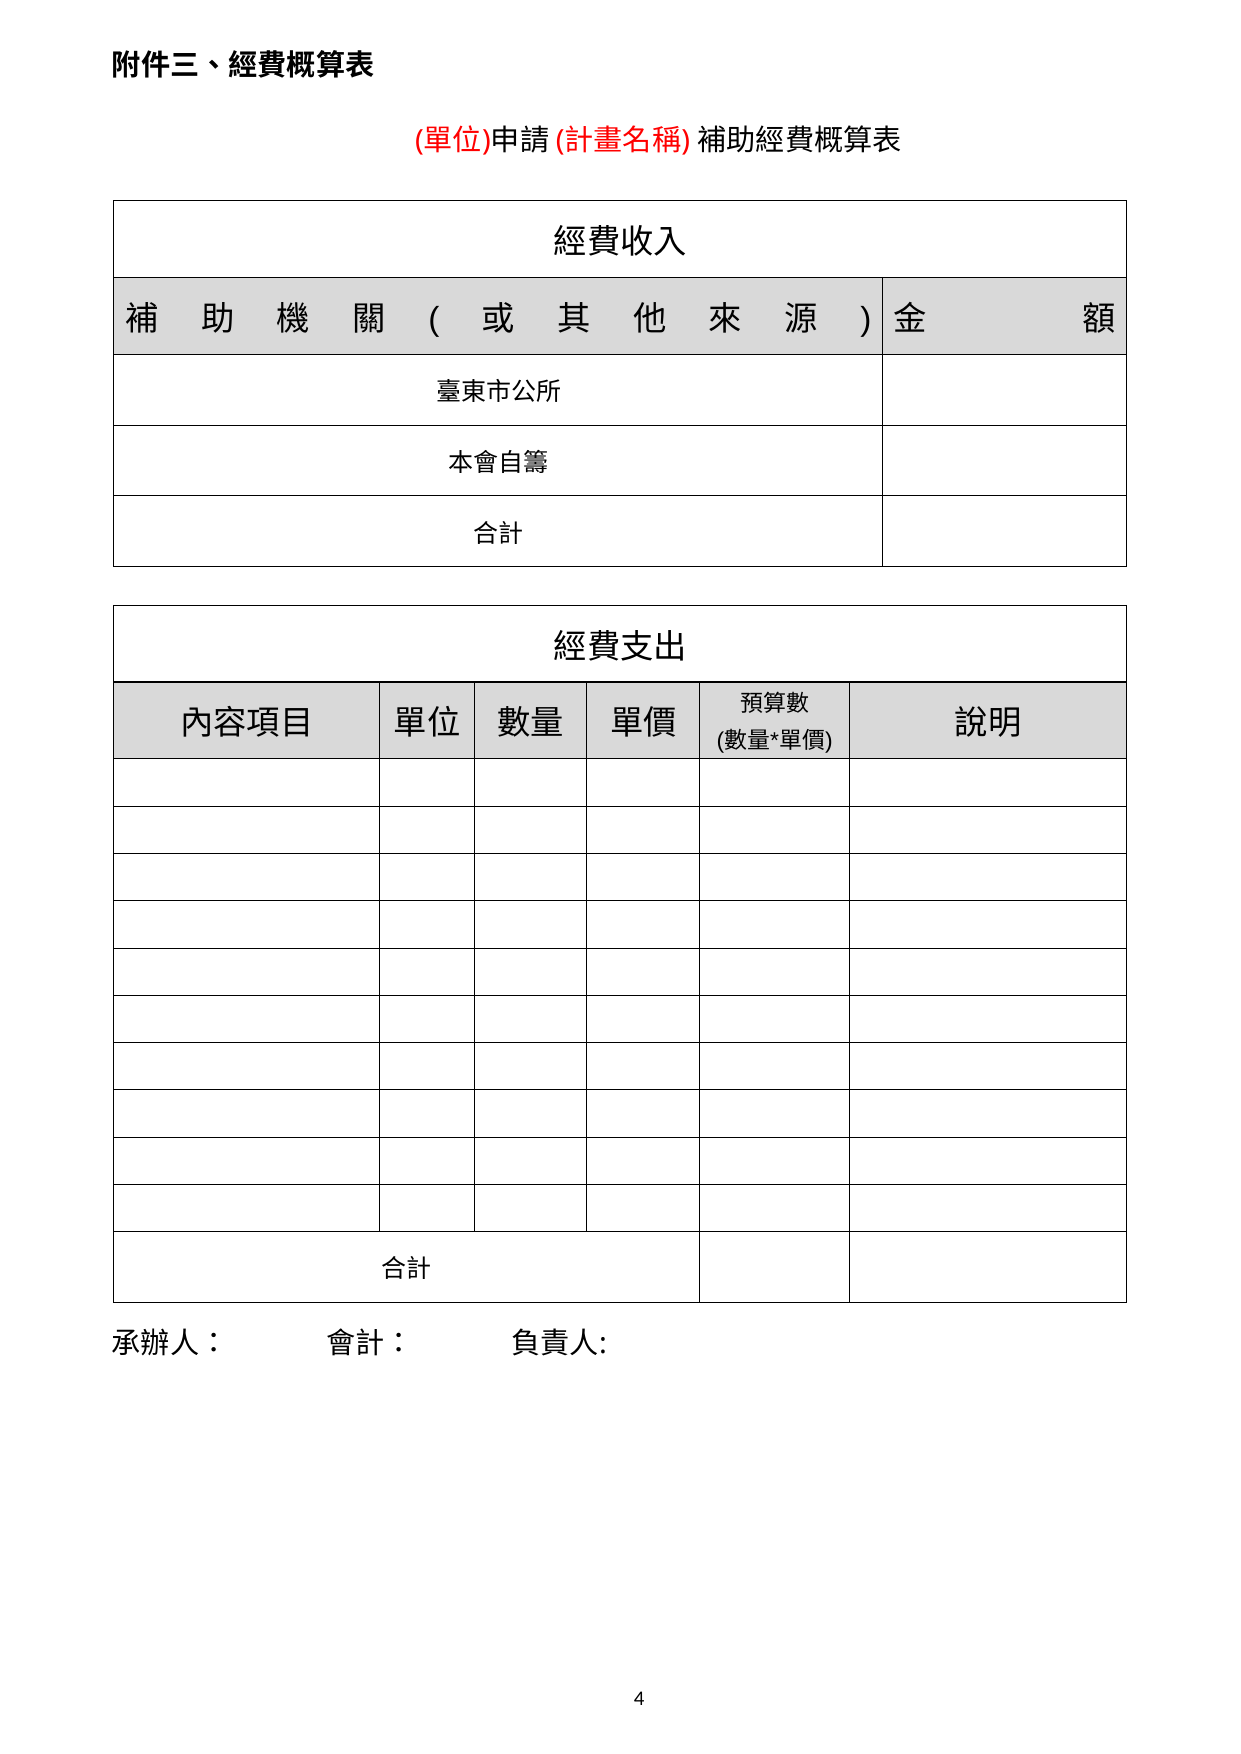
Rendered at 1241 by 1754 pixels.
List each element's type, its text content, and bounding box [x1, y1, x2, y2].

table_cell [380, 949, 474, 995]
table_cell [700, 1138, 849, 1184]
table_cell [380, 807, 474, 853]
table_cell [114, 759, 379, 806]
table_cell [114, 1185, 379, 1231]
table_cell [587, 1043, 699, 1089]
table_cell [850, 759, 1126, 806]
table_cell [587, 996, 699, 1042]
table_cell 內容項目 [114, 683, 379, 758]
table_cell [475, 1090, 586, 1137]
table_cell [850, 1090, 1126, 1137]
table_cell [587, 854, 699, 900]
table_cell [700, 1185, 849, 1231]
table_cell [587, 1185, 699, 1231]
table_cell [587, 1138, 699, 1184]
table_cell [850, 901, 1126, 947]
table_cell [850, 1043, 1126, 1089]
table_cell [700, 949, 849, 995]
table_cell [850, 854, 1126, 900]
table_cell [475, 759, 586, 806]
table_cell [700, 759, 849, 806]
table_cell 數量 [475, 683, 586, 758]
table_cell 金額 [883, 278, 1126, 354]
table_cell [850, 1232, 1126, 1302]
table_cell [114, 949, 379, 995]
table_header 經費收入 [114, 201, 1126, 277]
table_cell [883, 426, 1126, 495]
table_cell 預算數 (數量*單價) [700, 683, 849, 758]
table_cell [700, 807, 849, 853]
table_cell [700, 996, 849, 1042]
table_cell [114, 854, 379, 900]
table_cell [850, 1138, 1126, 1184]
table_cell [850, 996, 1126, 1042]
table_cell [380, 1185, 474, 1231]
text (單位)申請 (計畫名稱) 補助經費概算表 [74, 100, 1166, 175]
table_cell [114, 1138, 379, 1184]
table_cell [475, 1185, 586, 1231]
table_cell [114, 807, 379, 853]
table_cell [380, 759, 474, 806]
table_cell [475, 1043, 586, 1089]
table_cell [850, 1185, 1126, 1231]
table_cell 合計 [114, 496, 882, 566]
table_cell [475, 996, 586, 1042]
table_cell [380, 1138, 474, 1184]
table_cell [380, 854, 474, 900]
table_cell 單價 [587, 683, 699, 758]
table_cell [883, 496, 1126, 566]
table_cell [475, 854, 586, 900]
table_cell [700, 901, 849, 947]
table_cell 臺東市公所 [114, 355, 882, 424]
table_cell [883, 355, 1126, 424]
table_cell 補助機關(或其他來源) [114, 278, 882, 354]
table_cell [700, 1043, 849, 1089]
table_cell [587, 949, 699, 995]
table_cell 說明 [850, 683, 1126, 758]
table_cell [380, 996, 474, 1042]
table_cell [587, 901, 699, 947]
table_cell [700, 1232, 849, 1302]
table_cell [587, 1090, 699, 1137]
table_cell [380, 1043, 474, 1089]
table_cell [587, 807, 699, 853]
table_cell 本會自籌 [114, 426, 882, 495]
table_cell 合計 [114, 1232, 699, 1302]
table_cell [380, 1090, 474, 1137]
table_cell [475, 807, 586, 853]
table_cell [850, 949, 1126, 995]
table_cell [700, 1090, 849, 1137]
table_cell 單位 [380, 683, 474, 758]
table_cell [475, 949, 586, 995]
table_cell [114, 996, 379, 1042]
table_cell [700, 854, 849, 900]
text 承辦人： 會計： 負責人: [111, 1303, 1166, 1378]
table_cell [475, 1138, 586, 1184]
table_cell [114, 901, 379, 947]
table_cell [380, 901, 474, 947]
table_header 經費支出 [114, 606, 1126, 681]
table_cell [114, 1043, 379, 1089]
table_cell [114, 1090, 379, 1137]
table_cell [850, 807, 1126, 853]
table_cell [475, 901, 586, 947]
table_cell [587, 759, 699, 806]
text 附件三、經費概算表 [74, 25, 1166, 100]
